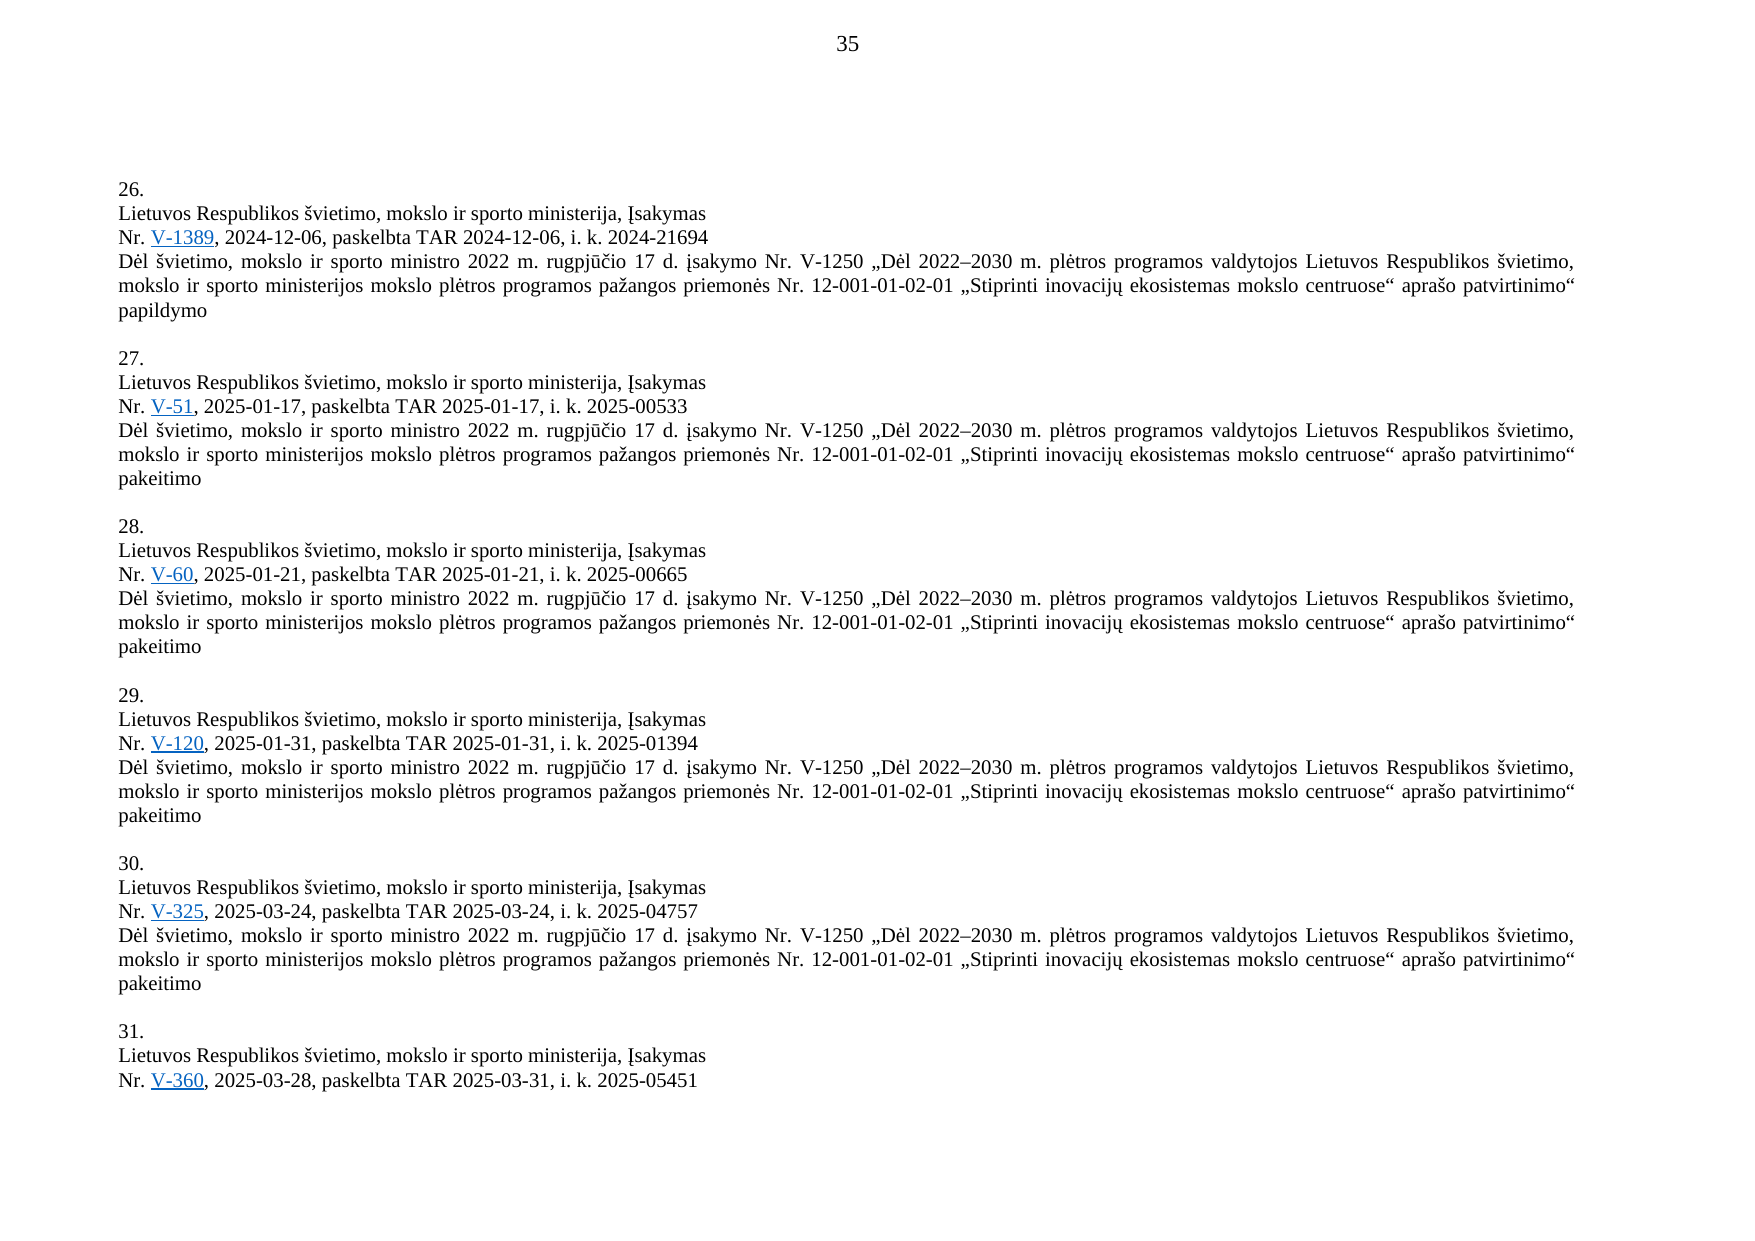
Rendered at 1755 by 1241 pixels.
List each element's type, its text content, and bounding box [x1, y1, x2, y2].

text 26. [118, 177, 1577, 201]
text Dėl švietimo, mokslo ir sporto ministro 2022 m. rugpjūčio 17 d. įsakymo Nr. V-1250 „Dėl 2022–2030 m. plėtros programos valdytojos Lietuvos Respublikos švietimo, mokslo ir sporto ministerijos mokslo plėtros programos pažangos priemonės Nr. 12-001-01-02-01 „Stiprinti inovacijų ekosistemas mokslo centruose“ aprašo patvirtinimo“ pakeitimo [118, 418, 1577, 490]
text Dėl švietimo, mokslo ir sporto ministro 2022 m. rugpjūčio 17 d. įsakymo Nr. V-1250 „Dėl 2022–2030 m. plėtros programos valdytojos Lietuvos Respublikos švietimo, mokslo ir sporto ministerijos mokslo plėtros programos pažangos priemonės Nr. 12-001-01-02-01 „Stiprinti inovacijų ekosistemas mokslo centruose“ aprašo patvirtinimo“ pakeitimo [118, 586, 1577, 658]
text Dėl švietimo, mokslo ir sporto ministro 2022 m. rugpjūčio 17 d. įsakymo Nr. V-1250 „Dėl 2022–2030 m. plėtros programos valdytojos Lietuvos Respublikos švietimo, mokslo ir sporto ministerijos mokslo plėtros programos pažangos priemonės Nr. 12-001-01-02-01 „Stiprinti inovacijų ekosistemas mokslo centruose“ aprašo patvirtinimo“ pakeitimo [118, 923, 1577, 995]
text 30. [118, 851, 1577, 875]
text Lietuvos Respublikos švietimo, mokslo ir sporto ministerija, Įsakymas [118, 538, 1577, 562]
text Nr. V-120, 2025-01-31, paskelbta TAR 2025-01-31, i. k. 2025-01394 [118, 731, 1577, 755]
text 31. [118, 1019, 1577, 1043]
text Nr. V-325, 2025-03-24, paskelbta TAR 2025-03-24, i. k. 2025-04757 [118, 899, 1577, 923]
text 28. [118, 514, 1577, 538]
text Dėl švietimo, mokslo ir sporto ministro 2022 m. rugpjūčio 17 d. įsakymo Nr. V-1250 „Dėl 2022–2030 m. plėtros programos valdytojos Lietuvos Respublikos švietimo, mokslo ir sporto ministerijos mokslo plėtros programos pažangos priemonės Nr. 12-001-01-02-01 „Stiprinti inovacijų ekosistemas mokslo centruose“ aprašo patvirtinimo“ pakeitimo [118, 755, 1577, 827]
text 27. [118, 346, 1577, 370]
text Nr. V-360, 2025-03-28, paskelbta TAR 2025-03-31, i. k. 2025-05451 [118, 1067, 1577, 1092]
text Dėl švietimo, mokslo ir sporto ministro 2022 m. rugpjūčio 17 d. įsakymo Nr. V-1250 „Dėl 2022–2030 m. plėtros programos valdytojos Lietuvos Respublikos švietimo, mokslo ir sporto ministerijos mokslo plėtros programos pažangos priemonės Nr. 12-001-01-02-01 „Stiprinti inovacijų ekosistemas mokslo centruose“ aprašo patvirtinimo“ papildymo [118, 249, 1577, 322]
text 29. [118, 682, 1577, 707]
text Nr. V-60, 2025-01-21, paskelbta TAR 2025-01-21, i. k. 2025-00665 [118, 562, 1577, 586]
text Lietuvos Respublikos švietimo, mokslo ir sporto ministerija, Įsakymas [118, 1043, 1577, 1067]
text Lietuvos Respublikos švietimo, mokslo ir sporto ministerija, Įsakymas [118, 201, 1577, 225]
text Nr. V-1389, 2024-12-06, paskelbta TAR 2024-12-06, i. k. 2024-21694 [118, 225, 1577, 249]
text Lietuvos Respublikos švietimo, mokslo ir sporto ministerija, Įsakymas [118, 707, 1577, 731]
text Lietuvos Respublikos švietimo, mokslo ir sporto ministerija, Įsakymas [118, 370, 1577, 394]
text Nr. V-51, 2025-01-17, paskelbta TAR 2025-01-17, i. k. 2025-00533 [118, 394, 1577, 418]
text Lietuvos Respublikos švietimo, mokslo ir sporto ministerija, Įsakymas [118, 875, 1577, 899]
